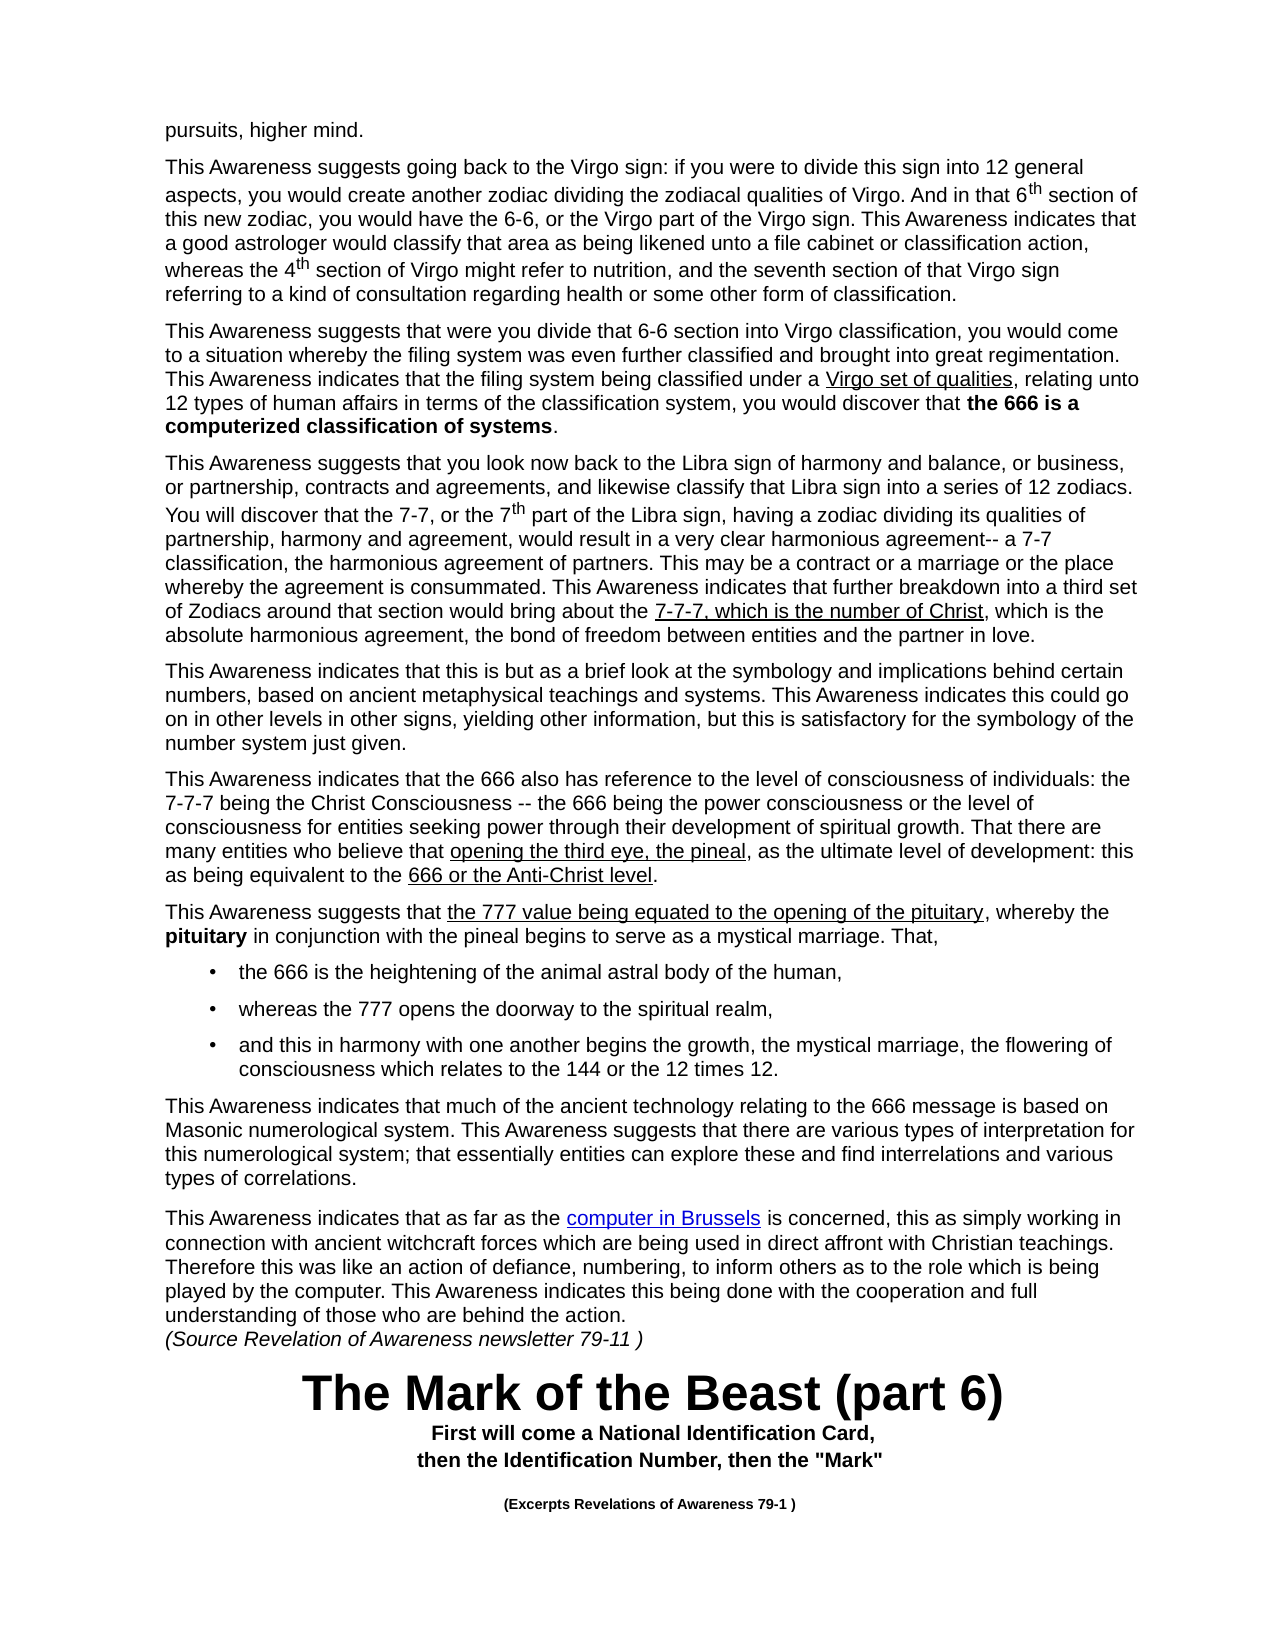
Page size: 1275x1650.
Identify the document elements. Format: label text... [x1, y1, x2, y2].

list and this in harmony with one another begins the growth, the mystical marriage, the flowering of consciousness which relates to the 144 or the 12 times 12. [209, 1033, 1141, 1081]
text This Awareness suggests that the 777 value being equated to the opening of the pituitary, whereby the pituitary in conjunction with the pineal begins to serve as a mystical marriage. That, [165, 899, 1141, 947]
text This Awareness indicates that much of the ancient technology relating to the 666 message is based on Masonic numerological system. This Awareness suggests that there are various types of interpretation for this numerological system; that essentially entities can explore these and find interrelations and various types of correlations. [165, 1093, 1141, 1189]
text This Awareness indicates that this is but as a brief look at the symbology and implications behind certain numbers, based on ancient metaphysical teachings and systems. This Awareness indicates this could go on in other levels in other signs, yielding other information, but this is satisfactory for the symbology of the number system just given. [165, 659, 1141, 755]
list the 666 is the heightening of the animal astral body of the human, [209, 960, 1141, 984]
text (Excerpts Revelations of Awareness 79-1 ) [165, 1486, 1141, 1514]
text This Awareness suggests that you look now back to the Libra sign of harmony and balance, or business, or partnership, contracts and agreements, and likewise classify that Libra sign into a series of 12 zodiacs. You will discover that the 7-7, or the 7th part of the Libra sign, having a zodiac dividing its qualities of partnership, harmony and agreement, would result in a very clear harmonious agreement-- a 7-7 classification, the harmonious agreement of partners. This may be a contract or a marriage or the place whereby the agreement is consummated. This Awareness indicates that further breakdown into a third set of Zodiacs around that section would bring about the 7-7-7, which is the number of Christ, which is the absolute harmonious agreement, the bond of freedom between entities and the partner in love. [165, 451, 1141, 646]
text The Mark of the Beast (part 6) First will come a National Identification Card, then the Identification Number, then the "Mark" [165, 1363, 1141, 1473]
text This Awareness indicates that the 666 also has reference to the level of consciousness of individuals: the 7-7-7 being the Christ Consciousness -- the 666 being the power consciousness or the level of consciousness for entities seeking power through their development of spiritual growth. That there are many entities who believe that opening the third eye, the pineal, as the ultimate level of development: this as being equivalent to the 666 or the Anti-Christ level. [165, 767, 1141, 887]
text This Awareness suggests going back to the Virgo sign: if you were to divide this sign into 12 general aspects, you would create another zodiac dividing the zodiacal qualities of Virgo. And in that 6th section of this new zodiac, you would have the 6-6, or the Virgo part of the Virgo sign. This Awareness indicates that a good astrologer would classify that area as being likened unto a file cabinet or classification action, whereas the 4th section of Virgo might refer to nutrition, and the seventh section of that Virgo sign referring to a kind of consultation regarding health or some other form of classification. [165, 154, 1141, 306]
text This Awareness suggests that were you divide that 6-6 section into Virgo classification, you would come to a situation whereby the filing system was even further classified and brought into great regimentation. This Awareness indicates that the filing system being classified under a Virgo set of qualities, relating unto 12 types of human affairs in terms of the classification system, you would discover that the 666 is a computerized classification of systems. [165, 318, 1141, 438]
text This Awareness indicates that as far as the computer in Brussels is concerned, this as simply working in connection with ancient witchcraft forces which are being used in direct affront with Christian teachings. Therefore this was like an action of defiance, numbering, to inform others as to the role which is being played by the computer. This Awareness indicates this being done with the cooperation and full understanding of those who are behind the action. (Source Revelation of Awareness newsletter 79-11 ) [165, 1202, 1141, 1350]
list whereas the 777 opens the doorway to the spiritual realm, [209, 996, 1141, 1021]
text pursuits, higher mind. [165, 118, 1141, 142]
